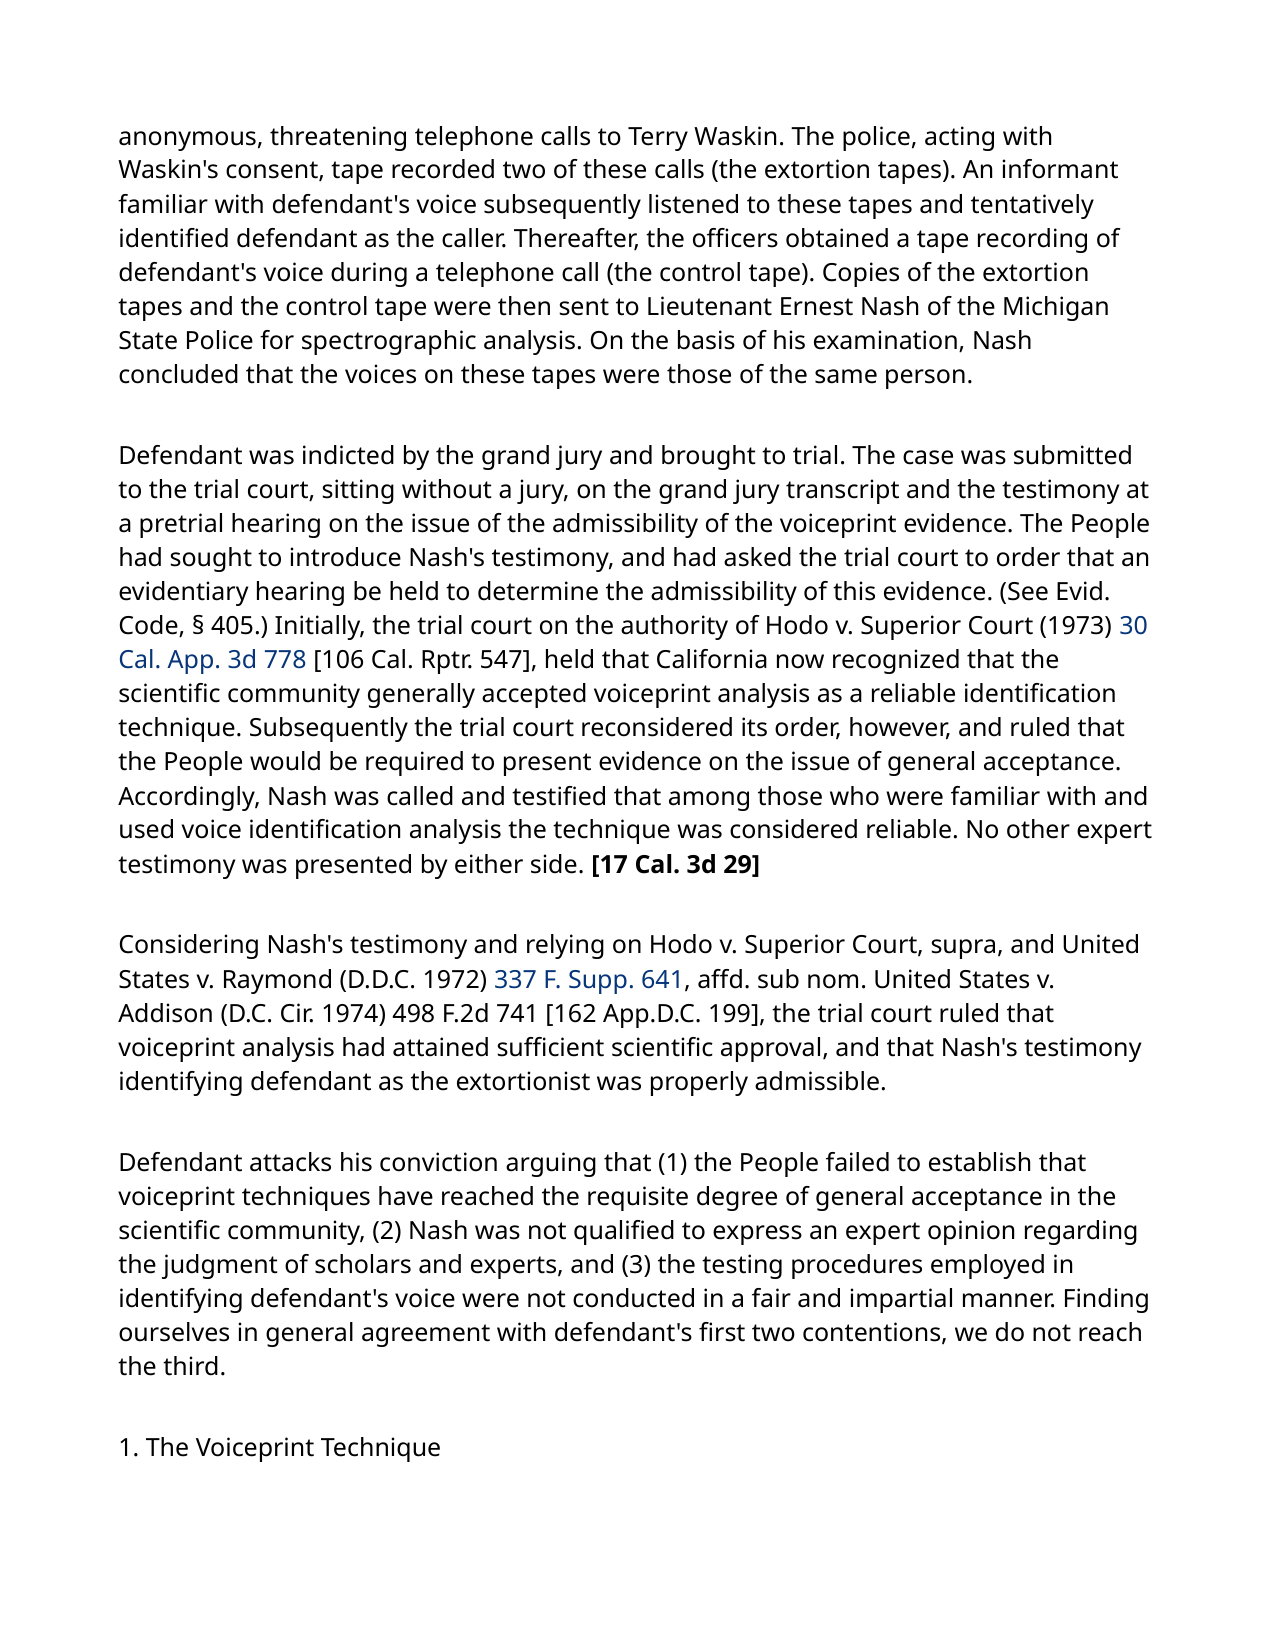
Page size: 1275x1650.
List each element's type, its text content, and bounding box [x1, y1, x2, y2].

text 1. The Voiceprint Technique [118, 1430, 1157, 1464]
text Defendant was indicted by the grand jury and brought to trial. The case was submitted to the trial court, sitting without a jury, on the grand jury transcript and the testimony at a pretrial hearing on the issue of the admissibility of the voiceprint evidence. The People had sought to introduce Nash's testimony, and had asked the trial court to order that an evidentiary hearing be held to determine the admissibility of this evidence. (See Evid. Code, § 405.) Initially, the trial court on the authority of Hodo v. Superior Court (1973) 30 Cal. App. 3d 778 [106 Cal. Rptr. 547], held that California now recognized that the scientific community generally accepted voiceprint analysis as a reliable identification technique. Subsequently the trial court reconsidered its order, however, and ruled that the People would be required to present evidence on the issue of general acceptance. Accordingly, Nash was called and testified that among those who were familiar with and used voice identification analysis the technique was considered reliable. No other expert testimony was presented by either side. [17 Cal. 3d 29] [118, 437, 1157, 880]
text Defendant attacks his conviction arguing that (1) the People failed to establish that voiceprint techniques have reached the requisite degree of general acceptance in the scientific community, (2) Nash was not qualified to express an expert opinion regarding the judgment of scholars and experts, and (3) the testing procedures employed in identifying defendant's voice were not conducted in a fair and impartial manner. Finding ourselves in general agreement with defendant's first two contentions, we do not reach the third. [118, 1144, 1157, 1383]
text anonymous, threatening telephone calls to Terry Waskin. The police, acting with Waskin's consent, tape recorded two of these calls (the extortion tapes). An informant familiar with defendant's voice subsequently listened to these tapes and tentatively identified defendant as the caller. Thereafter, the officers obtained a tape recording of defendant's voice during a telephone call (the control tape). Copies of the extortion tapes and the control tape were then sent to Lieutenant Ernest Nash of the Michigan State Police for spectrographic analysis. On the basis of his examination, Nash concluded that the voices on these tapes were those of the same person. [118, 118, 1157, 391]
text Considering Nash's testimony and relying on Hodo v. Superior Court, supra, and United States v. Raymond (D.D.C. 1972) 337 F. Supp. 641, affd. sub nom. United States v. Addison (D.C. Cir. 1974) 498 F.2d 741 [162 App.D.C. 199], the trial court ruled that voiceprint analysis had attained sufficient scientific approval, and that Nash's testimony identifying defendant as the extortionist was properly admissible. [118, 927, 1157, 1097]
